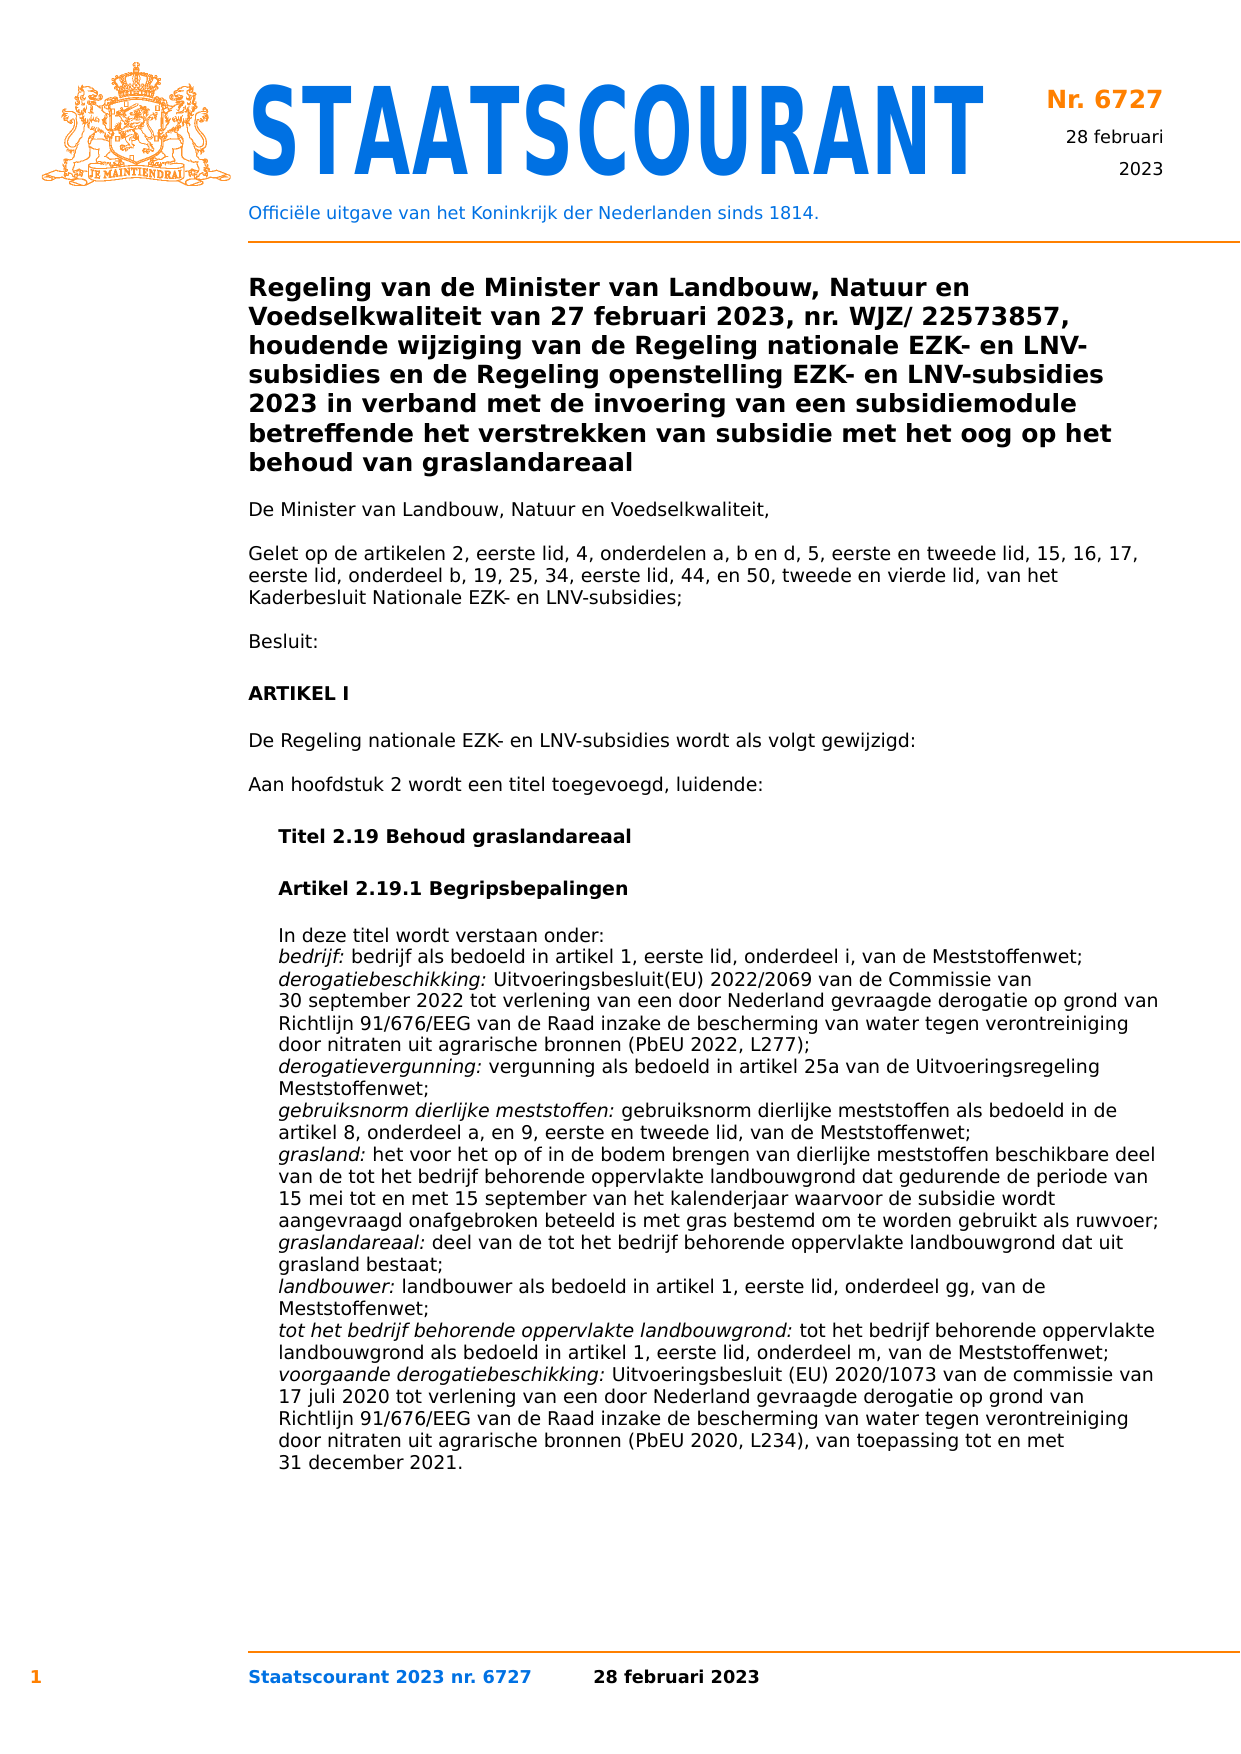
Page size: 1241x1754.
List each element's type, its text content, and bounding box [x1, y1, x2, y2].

table_header Nr. 6727 [998, 62, 1240, 121]
subtitle Titel 2.19 Behoud graslandareaal [278, 826, 1163, 847]
text grasland: het voor het op of in de bodem brengen van dierlijke meststoffen beschikbare deel van de tot het bedrijf behorende oppervlakte landbouwgrond dat gedurende de periode van 15 mei tot en met 15 september van het kalenderjaar waarvoor de subsidie wordt aangevraagd onafgebroken beteeld is met gras bestemd om te worden gebruikt als ruwvoer; [278, 1144, 1163, 1232]
subtitle ARTIKEL I [248, 683, 1163, 705]
text bedrijf: bedrijf als bedoeld in artikel 1, eerste lid, onderdeel i, van de Meststoffenwet; [278, 946, 1163, 968]
table_header STAATSCOURANT [248, 62, 998, 203]
table_cell 28 februari [998, 121, 1240, 153]
text derogatievergunning: vergunning als bedoeld in artikel 25a van de Uitvoeringsregeling Meststoffenwet; [278, 1056, 1163, 1100]
table_cell Officiële uitgave van het Koninkrijk der Nederlanden sinds 1814. [248, 203, 1240, 241]
text Gelet op de artikelen 2, eerste lid, 4, onderdelen a, b en d, 5, eerste en tweede lid, 15, 16, 17, eerste lid, onderdeel b, 19, 25, 34, eerste lid, 44, en 50, tweede en vierde lid, van het Kaderbesluit Nationale EZK- en LNV-subsidies; [248, 543, 1163, 609]
text Besluit: [248, 631, 1163, 653]
text landbouwer: landbouwer als bedoeld in artikel 1, eerste lid, onderdeel gg, van de Meststoffenwet; [278, 1276, 1163, 1320]
text De Minister van Landbouw, Natuur en Voedselkwaliteit, [248, 499, 1163, 521]
picture [41, 62, 231, 186]
text graslandareaal: deel van de tot het bedrijf behorende oppervlakte landbouwgrond dat uit grasland bestaat; [278, 1232, 1163, 1276]
subtitle Artikel 2.19.1 Begripsbepalingen [278, 877, 1163, 899]
table_cell 2023 [998, 153, 1240, 203]
text In deze titel wordt verstaan onder: [278, 924, 1163, 946]
text tot het bedrijf behorende oppervlakte landbouwgrond: tot het bedrijf behorende oppervlakte landbouwgrond als bedoeld in artikel 1, eerste lid, onderdeel m, van de Meststoffenwet; [278, 1320, 1163, 1364]
text gebruiksnorm dierlijke meststoffen: gebruiksnorm dierlijke meststoffen als bedoeld in de artikel 8, onderdeel a, en 9, eerste en tweede lid, van de Meststoffenwet; [278, 1100, 1163, 1144]
text derogatiebeschikking: Uitvoeringsbesluit(EU) 2022/2069 van de Commissie van 30 september 2022 tot verlening van een door Nederland gevraagde derogatie op grond van Richtlijn 91/676/EEG van de Raad inzake de bescherming van water tegen verontreiniging door nitraten uit agrarische bronnen (PbEU 2022, L277); [278, 968, 1163, 1056]
subtitle Regeling van de Minister van Landbouw, Natuur en Voedselkwaliteit van 27 februari 2023, nr. WJZ/ 22573857, houdende wijziging van de Regeling nationale EZK- en LNV-subsidies en de Regeling openstelling EZK- en LNV-subsidies 2023 in verband met de invoering van een subsidiemodule betreffende het verstrekken van subsidie met het oog op het behoud van graslandareaal [248, 273, 1163, 477]
text voorgaande derogatiebeschikking: Uitvoeringsbesluit (EU) 2020/1073 van de commissie van 17 juli 2020 tot verlening van een door Nederland gevraagde derogatie op grond van Richtlijn 91/676/EEG van de Raad inzake de bescherming van water tegen verontreiniging door nitraten uit agrarische bronnen (PbEU 2020, L234), van toepassing tot en met 31 december 2021. [278, 1364, 1163, 1474]
table_header [25, 62, 248, 241]
text De Regeling nationale EZK- en LNV-subsidies wordt als volgt gewijzigd: [248, 730, 1163, 752]
text Aan hoofdstuk 2 wordt een titel toegevoegd, luidende: [248, 773, 1163, 796]
